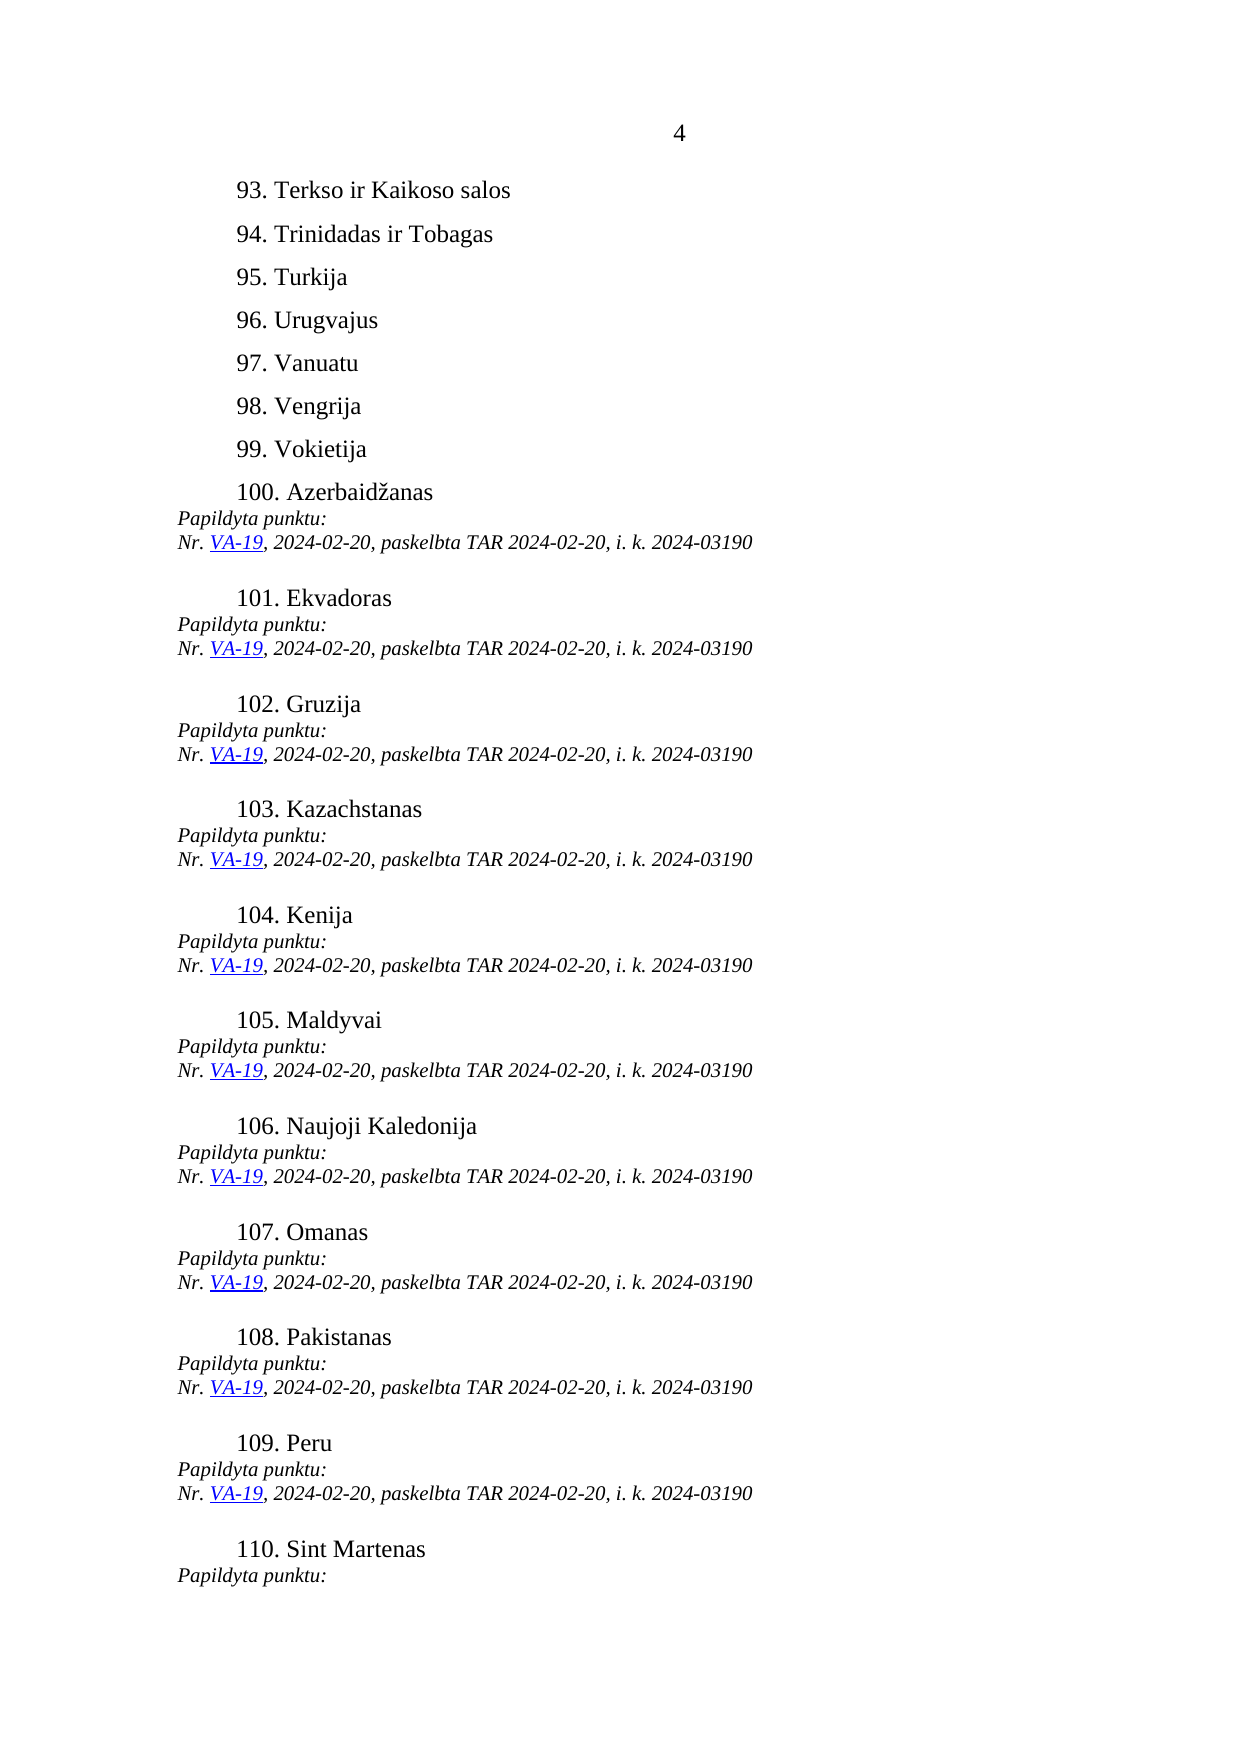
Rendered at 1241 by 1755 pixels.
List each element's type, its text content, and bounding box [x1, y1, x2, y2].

text Papildyta punktu: [177, 1246, 1181, 1270]
text 102. Gruzija [177, 689, 1181, 717]
text 93. Terkso ir Kaikoso salos [236, 176, 1181, 204]
text 104. Kenija [177, 900, 1181, 929]
text Nr. VA-19, 2024-02-20, paskelbta TAR 2024-02-20, i. k. 2024-03190 [177, 530, 1181, 554]
text Nr. VA-19, 2024-02-20, paskelbta TAR 2024-02-20, i. k. 2024-03190 [177, 1481, 1181, 1505]
text Papildyta punktu: [177, 1034, 1181, 1058]
text Nr. VA-19, 2024-02-20, paskelbta TAR 2024-02-20, i. k. 2024-03190 [177, 636, 1181, 660]
text Nr. VA-19, 2024-02-20, paskelbta TAR 2024-02-20, i. k. 2024-03190 [177, 953, 1181, 977]
text Papildyta punktu: [177, 1140, 1181, 1164]
text 96. Urugvajus [236, 305, 1181, 334]
text 110. Sint Martenas [177, 1534, 1181, 1562]
text 105. Maldyvai [177, 1006, 1181, 1034]
text 97. Vanuatu [236, 348, 1181, 377]
text 106. Naujoji Kaledonija [177, 1111, 1181, 1140]
text Nr. VA-19, 2024-02-20, paskelbta TAR 2024-02-20, i. k. 2024-03190 [177, 1058, 1181, 1082]
text Papildyta punktu: [177, 823, 1181, 847]
text Nr. VA-19, 2024-02-20, paskelbta TAR 2024-02-20, i. k. 2024-03190 [177, 742, 1181, 766]
text Papildyta punktu: [177, 929, 1181, 953]
text Papildyta punktu: [177, 717, 1181, 742]
text Papildyta punktu: [177, 1351, 1181, 1375]
text Papildyta punktu: [177, 612, 1181, 636]
text 101. Ekvadoras [177, 583, 1181, 612]
text Papildyta punktu: [177, 1562, 1181, 1587]
text Nr. VA-19, 2024-02-20, paskelbta TAR 2024-02-20, i. k. 2024-03190 [177, 1270, 1181, 1294]
text 107. Omanas [177, 1217, 1181, 1246]
text 100. Azerbaidžanas [177, 477, 1181, 506]
text Papildyta punktu: [177, 1457, 1181, 1481]
text 99. Vokietija [236, 434, 1181, 463]
text Papildyta punktu: [177, 506, 1181, 530]
text Nr. VA-19, 2024-02-20, paskelbta TAR 2024-02-20, i. k. 2024-03190 [177, 1375, 1181, 1399]
text Nr. VA-19, 2024-02-20, paskelbta TAR 2024-02-20, i. k. 2024-03190 [177, 1164, 1181, 1188]
text 94. Trinidadas ir Tobagas [236, 219, 1181, 247]
text Nr. VA-19, 2024-02-20, paskelbta TAR 2024-02-20, i. k. 2024-03190 [177, 847, 1181, 871]
text 103. Kazachstanas [177, 794, 1181, 823]
text 98. Vengrija [236, 391, 1181, 420]
text 95. Turkija [236, 262, 1181, 291]
text 108. Pakistanas [177, 1322, 1181, 1351]
text 109. Peru [177, 1428, 1181, 1457]
